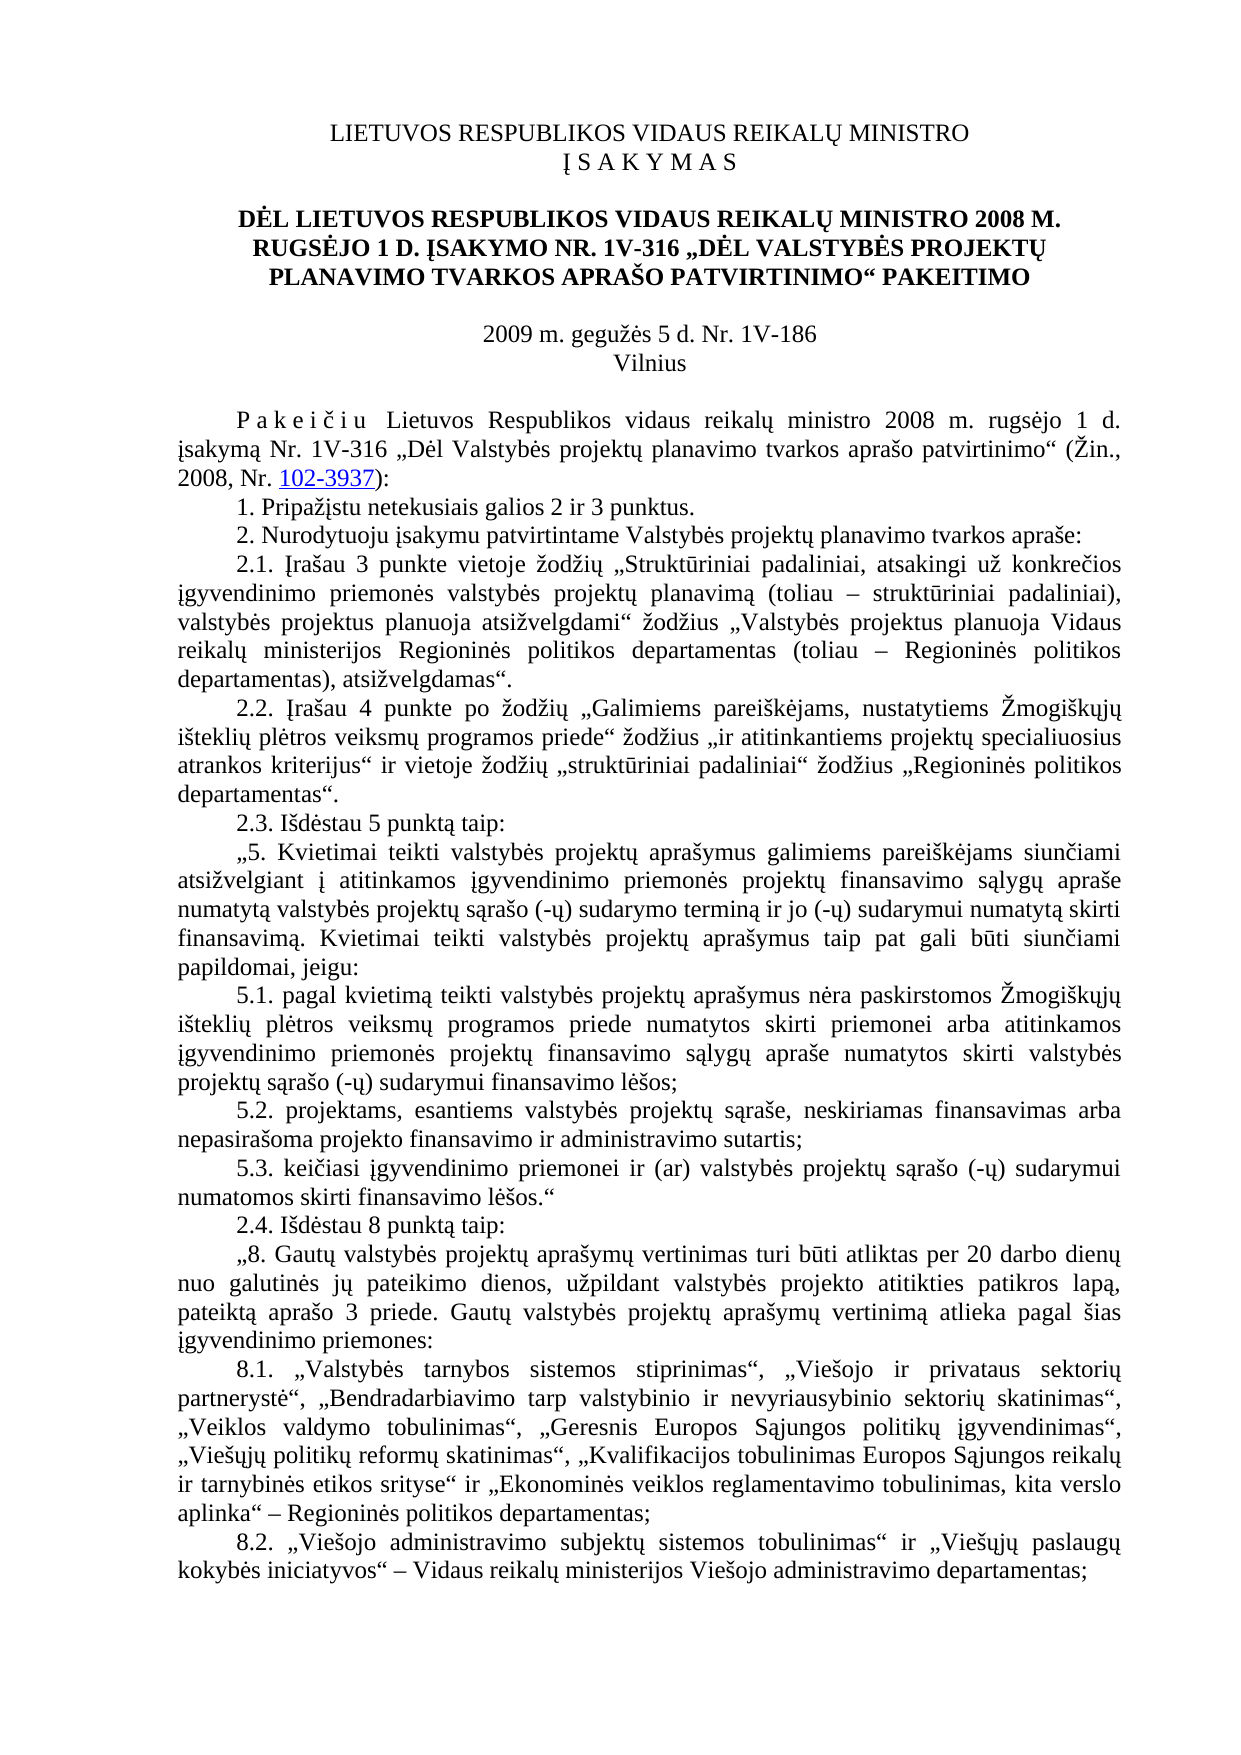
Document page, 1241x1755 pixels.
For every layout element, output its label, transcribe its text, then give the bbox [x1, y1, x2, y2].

text 2.2. Įrašau 4 punkte po žodžių „Galimiems pareiškėjams, nustatytiems Žmogiškųjų išteklių plėtros veiksmų programos priede“ žodžius „ir atitinkantiems projektų specialiuosius atrankos kriterijus“ ir vietoje žodžių „struktūriniai padaliniai“ žodžius „Regioninės politikos departamentas“. [177, 693, 1122, 808]
text 8.2. „Viešojo administravimo subjektų sistemos tobulinimas“ ir „Viešųjų paslaugų kokybės iniciatyvos“ – Vidaus reikalų ministerijos Viešojo administravimo departamentas; [177, 1527, 1122, 1584]
text 2. Nurodytuoju įsakymu patvirtintame Valstybės projektų planavimo tvarkos apraše: [177, 521, 1122, 549]
text Pakeičiu Lietuvos Respublikos vidaus reikalų ministro 2008 m. rugsėjo 1 d. įsakymą Nr. 1V-316 „Dėl Valstybės projektų planavimo tvarkos aprašo patvirtinimo“ (Žin., 2008, Nr. 102-3937): [177, 406, 1122, 492]
text LIETUVOS RESPUBLIKOS VIDAUS REIKALŲ MINISTRO [177, 118, 1122, 147]
text 2.1. Įrašau 3 punkte vietoje žodžių „Struktūriniai padaliniai, atsakingi už konkrečios įgyvendinimo priemonės valstybės projektų planavimą (toliau – struktūriniai padaliniai), valstybės projektus planuoja atsižvelgdami“ žodžius „Valstybės projektus planuoja Vidaus reikalų ministerijos Regioninės politikos departamentas (toliau – Regioninės politikos departamentas), atsižvelgdamas“. [177, 549, 1122, 693]
text 8.1. „Valstybės tarnybos sistemos stiprinimas“, „Viešojo ir privataus sektorių partnerystė“, „Bendradarbiavimo tarp valstybinio ir nevyriausybinio sektorių skatinimas“, „Veiklos valdymo tobulinimas“, „Geresnis Europos Sąjungos politikų įgyvendinimas“, „Viešųjų politikų reformų skatinimas“, „Kvalifikacijos tobulinimas Europos Sąjungos reikalų ir tarnybinės etikos srityse“ ir „Ekonominės veiklos reglamentavimo tobulinimas, kita verslo aplinka“ – Regioninės politikos departamentas; [177, 1354, 1122, 1527]
text Vilnius [177, 348, 1122, 377]
text ĮSAKYMAS [177, 147, 1122, 176]
text 2.4. Išdėstau 8 punktą taip: [177, 1211, 1122, 1239]
text „8. Gautų valstybės projektų aprašymų vertinimas turi būti atliktas per 20 darbo dienų nuo galutinės jų pateikimo dienos, užpildant valstybės projekto atitikties patikros lapą, pateiktą aprašo 3 priede. Gautų valstybės projektų aprašymų vertinimą atlieka pagal šias įgyvendinimo priemones: [177, 1239, 1122, 1354]
text 2009 m. gegužės 5 d. Nr. 1V-186 [177, 319, 1122, 348]
text „5. Kvietimai teikti valstybės projektų aprašymus galimiems pareiškėjams siunčiami atsižvelgiant į atitinkamos įgyvendinimo priemonės projektų finansavimo sąlygų apraše numatytą valstybės projektų sąrašo (-ų) sudarymo terminą ir jo (-ų) sudarymui numatytą skirti finansavimą. Kvietimai teikti valstybės projektų aprašymus taip pat gali būti siunčiami papildomai, jeigu: [177, 837, 1122, 981]
text 5.3. keičiasi įgyvendinimo priemonei ir (ar) valstybės projektų sąrašo (-ų) sudarymui numatomos skirti finansavimo lėšos.“ [177, 1153, 1122, 1211]
text 5.1. pagal kvietimą teikti valstybės projektų aprašymus nėra paskirstomos Žmogiškųjų išteklių plėtros veiksmų programos priede numatytos skirti priemonei arba atitinkamos įgyvendinimo priemonės projektų finansavimo sąlygų apraše numatytos skirti valstybės projektų sąrašo (-ų) sudarymui finansavimo lėšos; [177, 981, 1122, 1096]
text DĖL LIETUVOS RESPUBLIKOS VIDAUS REIKALŲ MINISTRO 2008 M. RUGSĖJO 1 D. ĮSAKYMO NR. 1V-316 „DĖL VALSTYBĖS PROJEKTŲ PLANAVIMO TVARKOS APRAŠO PATVIRTINIMO“ PAKEITIMO [177, 204, 1122, 291]
text 2.3. Išdėstau 5 punktą taip: [177, 808, 1122, 837]
text 5.2. projektams, esantiems valstybės projektų sąraše, neskiriamas finansavimas arba nepasirašoma projekto finansavimo ir administravimo sutartis; [177, 1096, 1122, 1153]
text 1. Pripažįstu netekusiais galios 2 ir 3 punktus. [177, 492, 1122, 521]
